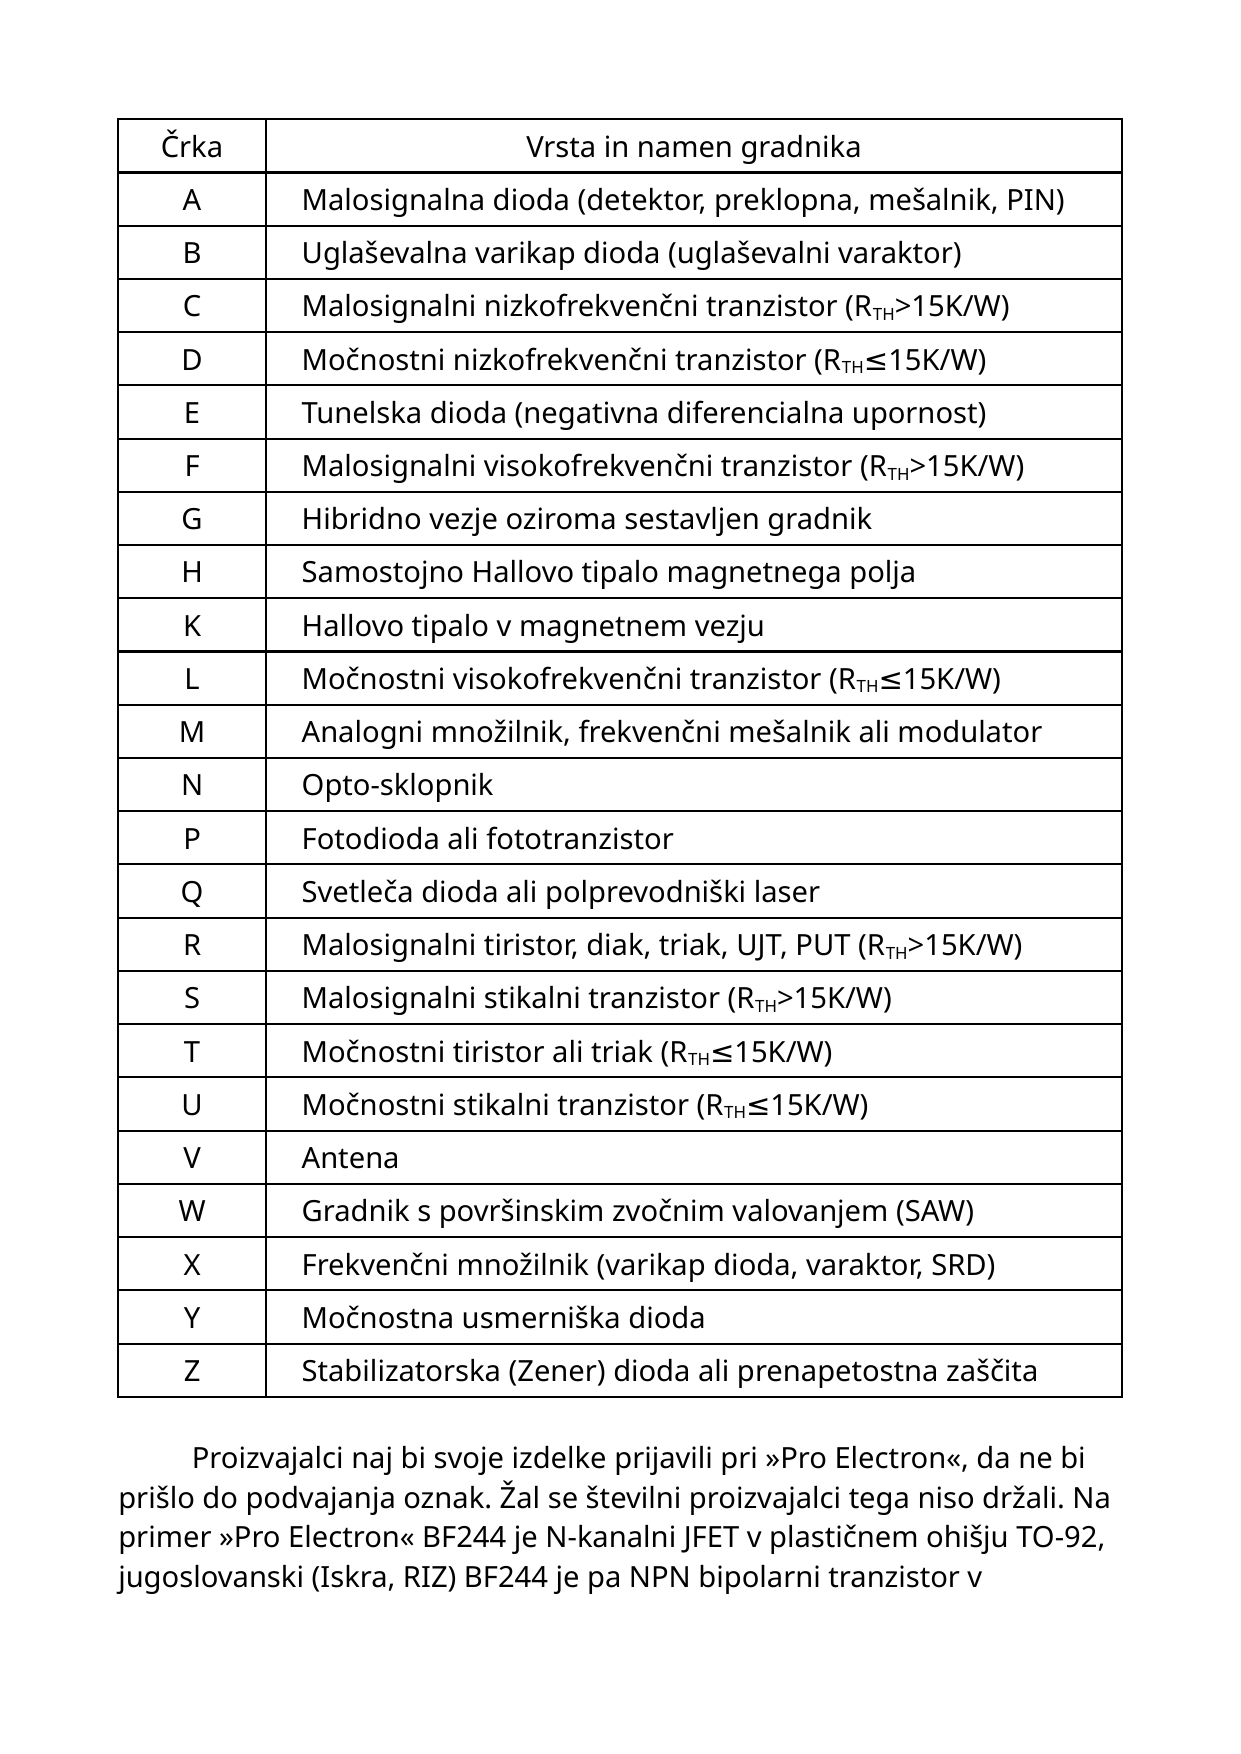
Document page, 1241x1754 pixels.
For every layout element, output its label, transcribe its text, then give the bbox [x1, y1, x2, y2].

table_cell Frekvenčni množilnik (varikap dioda, varaktor, SRD) [267, 1238, 1121, 1289]
table_cell R [119, 919, 265, 970]
table_cell Močnostni nizkofrekvenčni tranzistor (RTH≤15K/W) [267, 333, 1121, 384]
table_cell Svetleča dioda ali polprevodniški laser [267, 865, 1121, 917]
table_cell H [119, 546, 265, 597]
table_cell X [119, 1238, 265, 1289]
table_cell A [119, 174, 265, 224]
table_cell Opto-sklopnik [267, 759, 1121, 810]
table_header Črka [119, 120, 265, 171]
table_cell Z [119, 1345, 265, 1396]
table_cell B [119, 227, 265, 278]
table_cell N [119, 759, 265, 810]
table_cell Močnostni visokofrekvenčni tranzistor (RTH≤15K/W) [267, 653, 1121, 704]
table_cell Hallovo tipalo v magnetnem vezju [267, 599, 1121, 650]
table_cell V [119, 1132, 265, 1183]
table_cell Malosignalni tiristor, diak, triak, UJT, PUT (RTH>15K/W) [267, 919, 1121, 970]
table_cell Močnostna usmerniška dioda [267, 1291, 1121, 1342]
table_cell Stabilizatorska (Zener) dioda ali prenapetostna zaščita [267, 1345, 1121, 1396]
table_cell T [119, 1025, 265, 1076]
table_cell Uglaševalna varikap dioda (uglaševalni varaktor) [267, 227, 1121, 278]
table_cell U [119, 1078, 265, 1129]
table_cell Gradnik s površinskim zvočnim valovanjem (SAW) [267, 1185, 1121, 1236]
table_cell K [119, 599, 265, 650]
table_cell Malosignalni stikalni tranzistor (RTH>15K/W) [267, 972, 1121, 1023]
table_cell D [119, 333, 265, 384]
table_cell C [119, 280, 265, 331]
table_cell Malosignalni visokofrekvenčni tranzistor (RTH>15K/W) [267, 440, 1121, 491]
table_cell F [119, 440, 265, 491]
table_cell Fotodioda ali fototranzistor [267, 812, 1121, 863]
table_cell Hibridno vezje oziroma sestavljen gradnik [267, 493, 1121, 544]
table_cell S [119, 972, 265, 1023]
table_cell E [119, 386, 265, 437]
text Proizvajalci naj bi svoje izdelke prijavili pri »Pro Electron«, da ne bi prišlo do podvajanja oznak. Žal se številni proizvajalci tega niso držali. Na primer »Pro Electron« BF244 je N-kanalni JFET v plastičnem ohišju TO-92, jugoslovanski (Iskra, RIZ) BF244 je pa NPN bipolarni tranzistor v [118, 1437, 1122, 1596]
table_cell M [119, 706, 265, 757]
table_cell Antena [267, 1132, 1121, 1183]
table_cell Y [119, 1291, 265, 1342]
table_cell L [119, 653, 265, 704]
table_cell Močnostni tiristor ali triak (RTH≤15K/W) [267, 1025, 1121, 1076]
table_cell Q [119, 865, 265, 917]
table_cell Tunelska dioda (negativna diferencialna upornost) [267, 386, 1121, 437]
table_cell G [119, 493, 265, 544]
table_cell P [119, 812, 265, 863]
table_header Vrsta in namen gradnika [267, 120, 1121, 171]
table_cell Močnostni stikalni tranzistor (RTH≤15K/W) [267, 1078, 1121, 1129]
table_cell Samostojno Hallovo tipalo magnetnega polja [267, 546, 1121, 597]
table_cell Analogni množilnik, frekvenčni mešalnik ali modulator [267, 706, 1121, 757]
table_cell W [119, 1185, 265, 1236]
table_cell Malosignalni nizkofrekvenčni tranzistor (RTH>15K/W) [267, 280, 1121, 331]
table_cell Malosignalna dioda (detektor, preklopna, mešalnik, PIN) [267, 174, 1121, 224]
